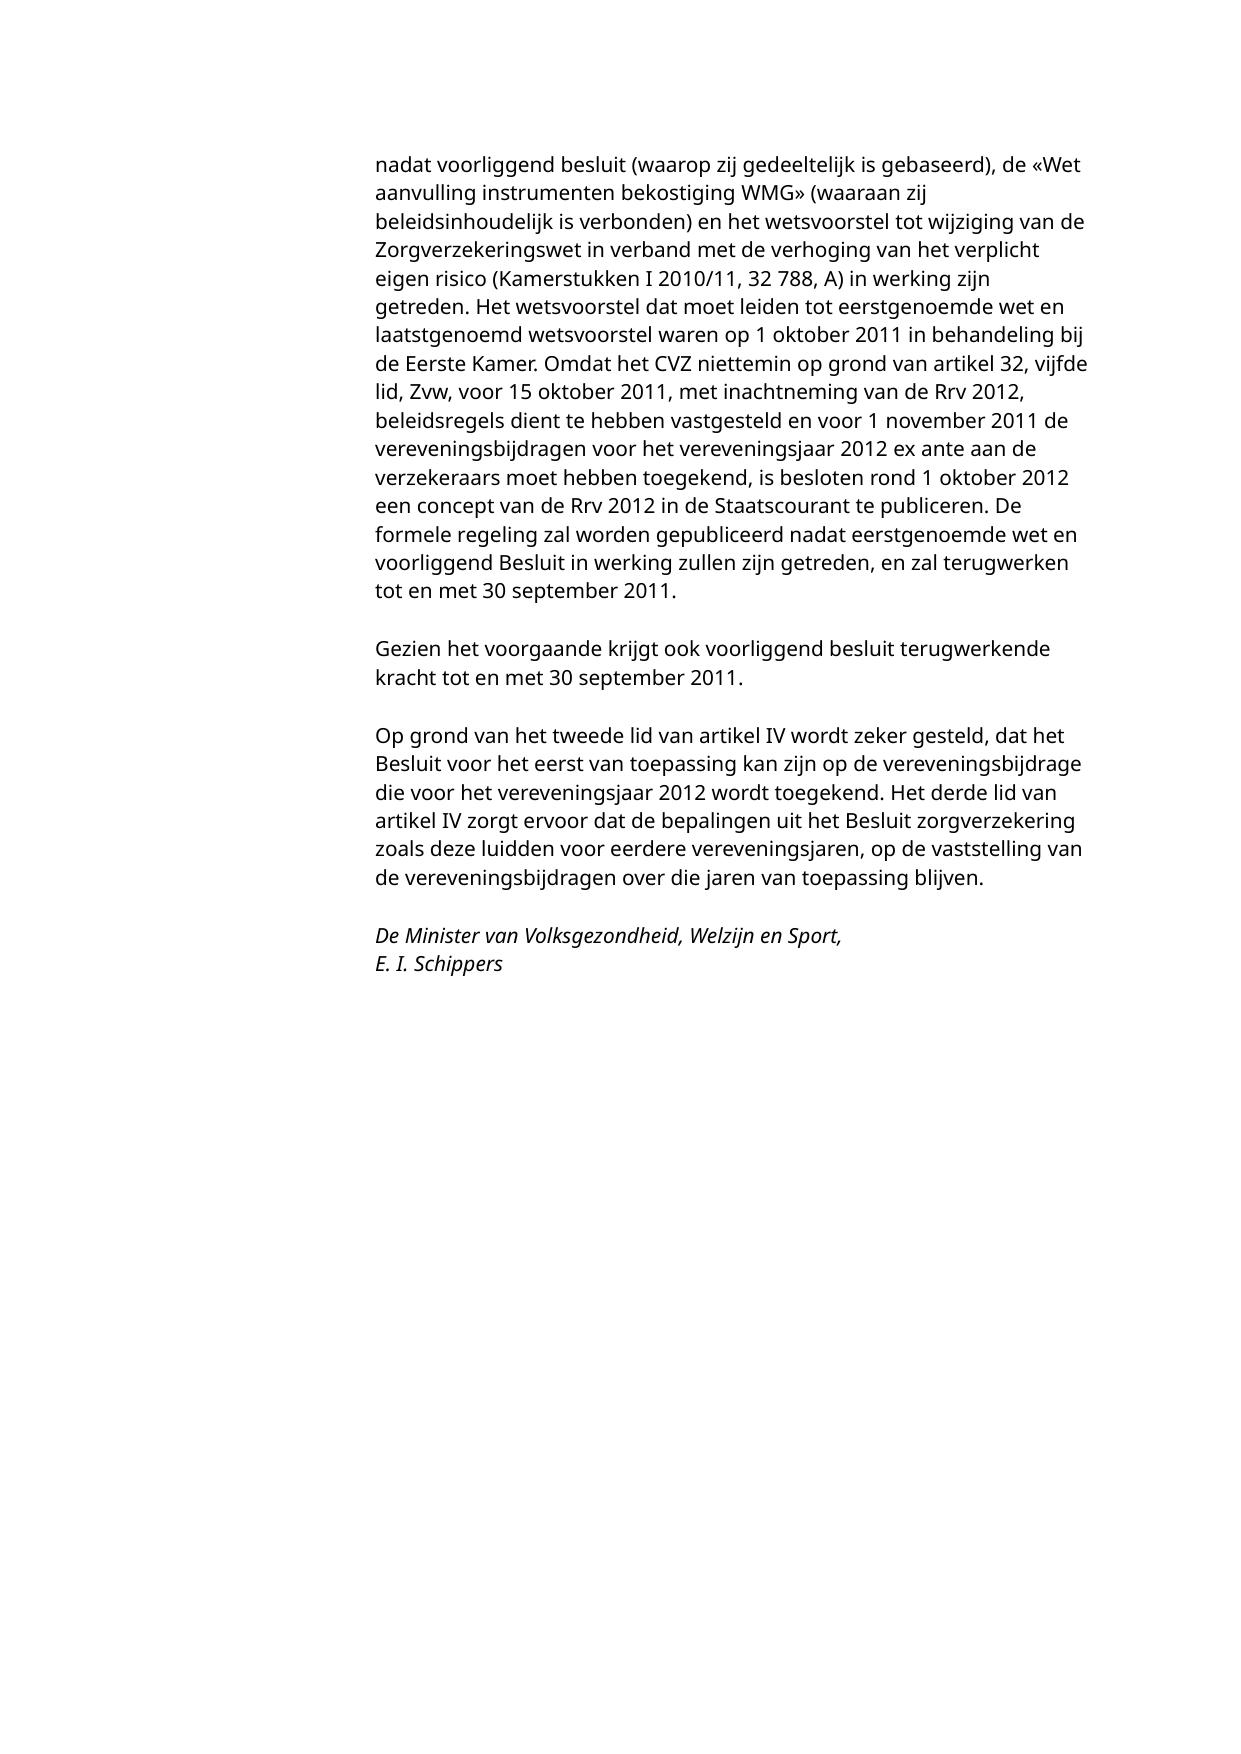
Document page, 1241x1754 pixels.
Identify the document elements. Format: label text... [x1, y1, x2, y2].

text E. I. Schippers [375, 1247, 1090, 1275]
text Op grond van het tweede lid van artikel IV wordt zeker gesteld, dat het Besluit voor het eerst van toepassing kan zijn op de vereveningsbijdrage die voor het vereveningsjaar 2012 wordt toegekend. Het derde lid van artikel IV zorgt ervoor dat de bepalingen uit het Besluit zorgverzekering zoals deze luidden voor eerdere vereveningsjaren, op de vaststelling van de vereveningsbijdragen over die jaren van toepassing blijven. [375, 1018, 1090, 1189]
text Gezien het voorgaande krijgt ook voorliggend besluit terugwerkende kracht tot en met 30 september 2011. [375, 932, 1090, 989]
text De wijziging in artikel 67, vijfde lid, van het Besluit prudentiële regels Wft is van louter wetstechnische aard. Doordat het begrip «hogekostencompensatie» ten gevolge van de wijzigingen in artikel 1 van het Besluit zorgverzekering niet meer in onderdeel x maar in onderdeel cc van dat artikel gedefinieerd worden, dient ook de verwijzing in eerdergenoemd artikellid van het Besluit prudentiële regels Wft te worden aangepast. [375, 150, 1090, 235]
text Op grond van artikel 32, vierde lid, onderdeel a, Zvw dient voor 1 oktober van een vereveningsjaar te worden bepaald welk bedrag in totaal ex ante aan de zorgverzekeraars kan worden toegekend. Dit zal voor het jaar 2012 geschieden in de Rrv 2102. Die regeling kan pas in werking treden nadat voorliggend besluit (waarop zij gedeeltelijk is gebaseerd), de «Wet aanvulling instrumenten bekostiging WMG» (waaraan zij beleidsinhoudelijk is verbonden) en het wetsvoorstel tot wijziging van de Zorgverzekeringswet in verband met de verhoging van het verplicht eigen risico (Kamerstukken I 2010/11, 32 788, A) in werking zijn getreden. Het wetsvoorstel dat moet leiden tot eerstgenoemde wet en laatstgenoemd wetsvoorstel waren op 1 oktober 2011 in behandeling bij de Eerste Kamer. Omdat het CVZ niettemin op grond van artikel 32, vijfde lid, Zvw, voor 15 oktober 2011, met inachtneming van de Rrv 2012, beleidsregels dient te hebben vastgesteld en voor 1 november 2011 de vereveningsbijdragen voor het vereveningsjaar 2012 ex ante aan de verzekeraars moet hebben toegekend, is besloten rond 1 oktober 2012 een concept van de Rrv 2012 in de Staatscourant te publiceren. De formele regeling zal worden gepubliceerd nadat eerstgenoemde wet en voorliggend Besluit in werking zullen zijn getreden, en zal terugwerken tot en met 30 september 2011. [375, 333, 1090, 902]
text De Minister van Volksgezondheid, Welzijn en Sport, [375, 1218, 1090, 1247]
subtitle Artikel IV [375, 287, 1090, 318]
